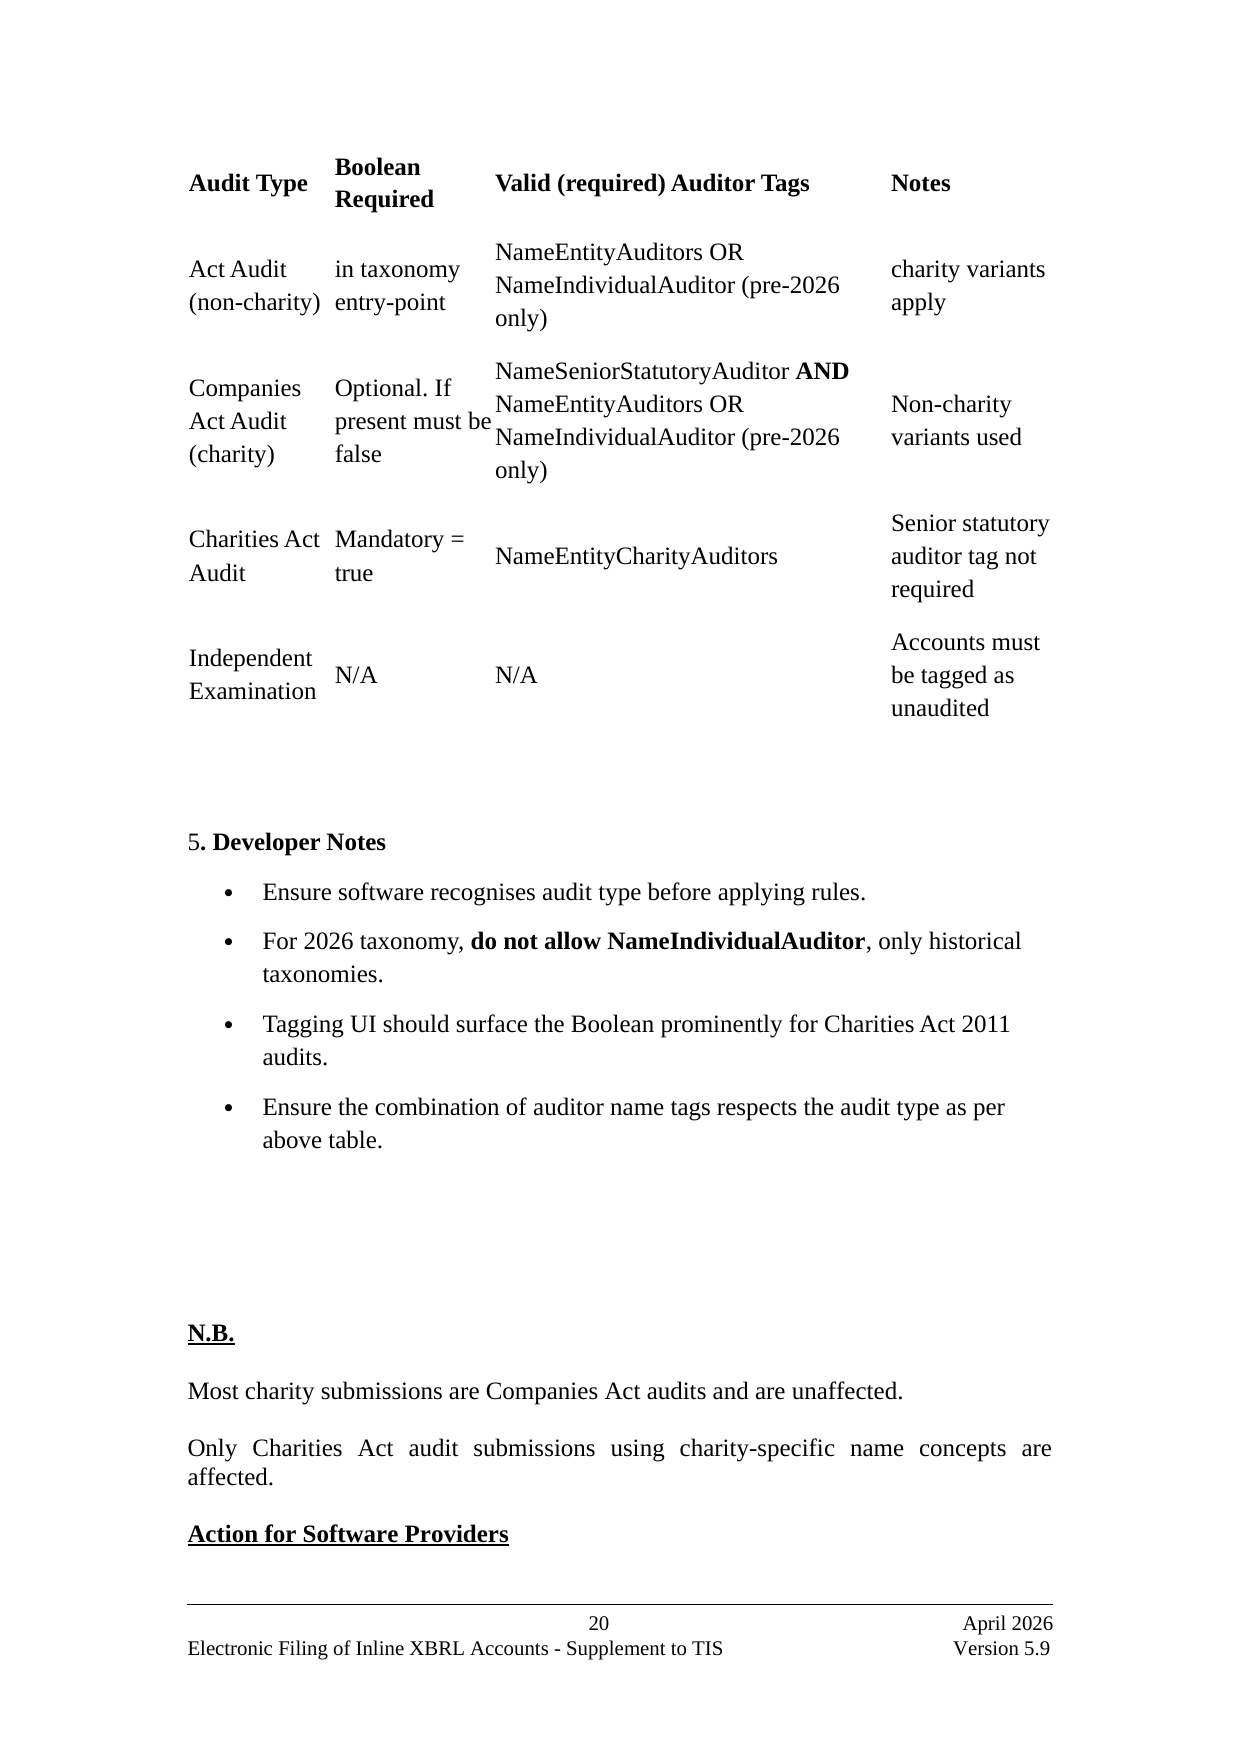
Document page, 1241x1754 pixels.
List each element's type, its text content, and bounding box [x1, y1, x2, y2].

table_cell N/A [493, 625, 889, 744]
list Tagging UI should surface the Boolean prominently for Charities Act 2011 audits. [225, 1009, 1053, 1071]
table_cell Act Audit (non-charity) [187, 236, 333, 355]
table_cell Mandatory = true [333, 507, 493, 625]
list Ensure software recognises audit type before applying rules. [225, 877, 1053, 905]
table_cell Companies Act Audit (charity) [187, 355, 333, 507]
text Action for Software Providers [187, 1519, 1053, 1548]
table_cell NameEntityAuditors OR NameIndividualAuditor (pre-2026 only) [493, 236, 889, 355]
table_cell N/A [333, 625, 493, 744]
table_header Boolean Required [333, 150, 493, 236]
table_cell Charities Act Audit [187, 507, 333, 625]
table_header Valid (required) Auditor Tags [493, 150, 889, 236]
table_header Notes [889, 150, 1053, 236]
text Most charity submissions are Companies Act audits and are unaffected. [187, 1376, 1053, 1404]
table_cell Accounts must be tagged as unaudited [889, 625, 1053, 744]
table_cell Optional. If present must be false [333, 355, 493, 507]
list Ensure the combination of auditor name tags respects the audit type as per above table. [225, 1092, 1053, 1153]
text 5. Developer Notes [187, 827, 1053, 856]
table_cell Independent Examination [187, 625, 333, 744]
table_cell NameEntityCharityAuditors [493, 507, 889, 625]
text Only Charities Act audit submissions using charity-specific name concepts are affected. [187, 1433, 1053, 1491]
table_header Audit Type [187, 150, 333, 236]
list For 2026 taxonomy, do not allow NameIndividualAuditor, only historical taxonomies. [225, 926, 1053, 988]
table_cell in taxonomy entry-point [333, 236, 493, 355]
table_cell Senior statutory auditor tag not required [889, 507, 1053, 625]
text N.B. [187, 1318, 1053, 1347]
table_cell NameSeniorStatutoryAuditor AND NameEntityAuditors OR NameIndividualAuditor (pre-2026 only) [493, 355, 889, 507]
table_cell charity variants apply [889, 236, 1053, 355]
table_cell Non-charity variants used [889, 355, 1053, 507]
